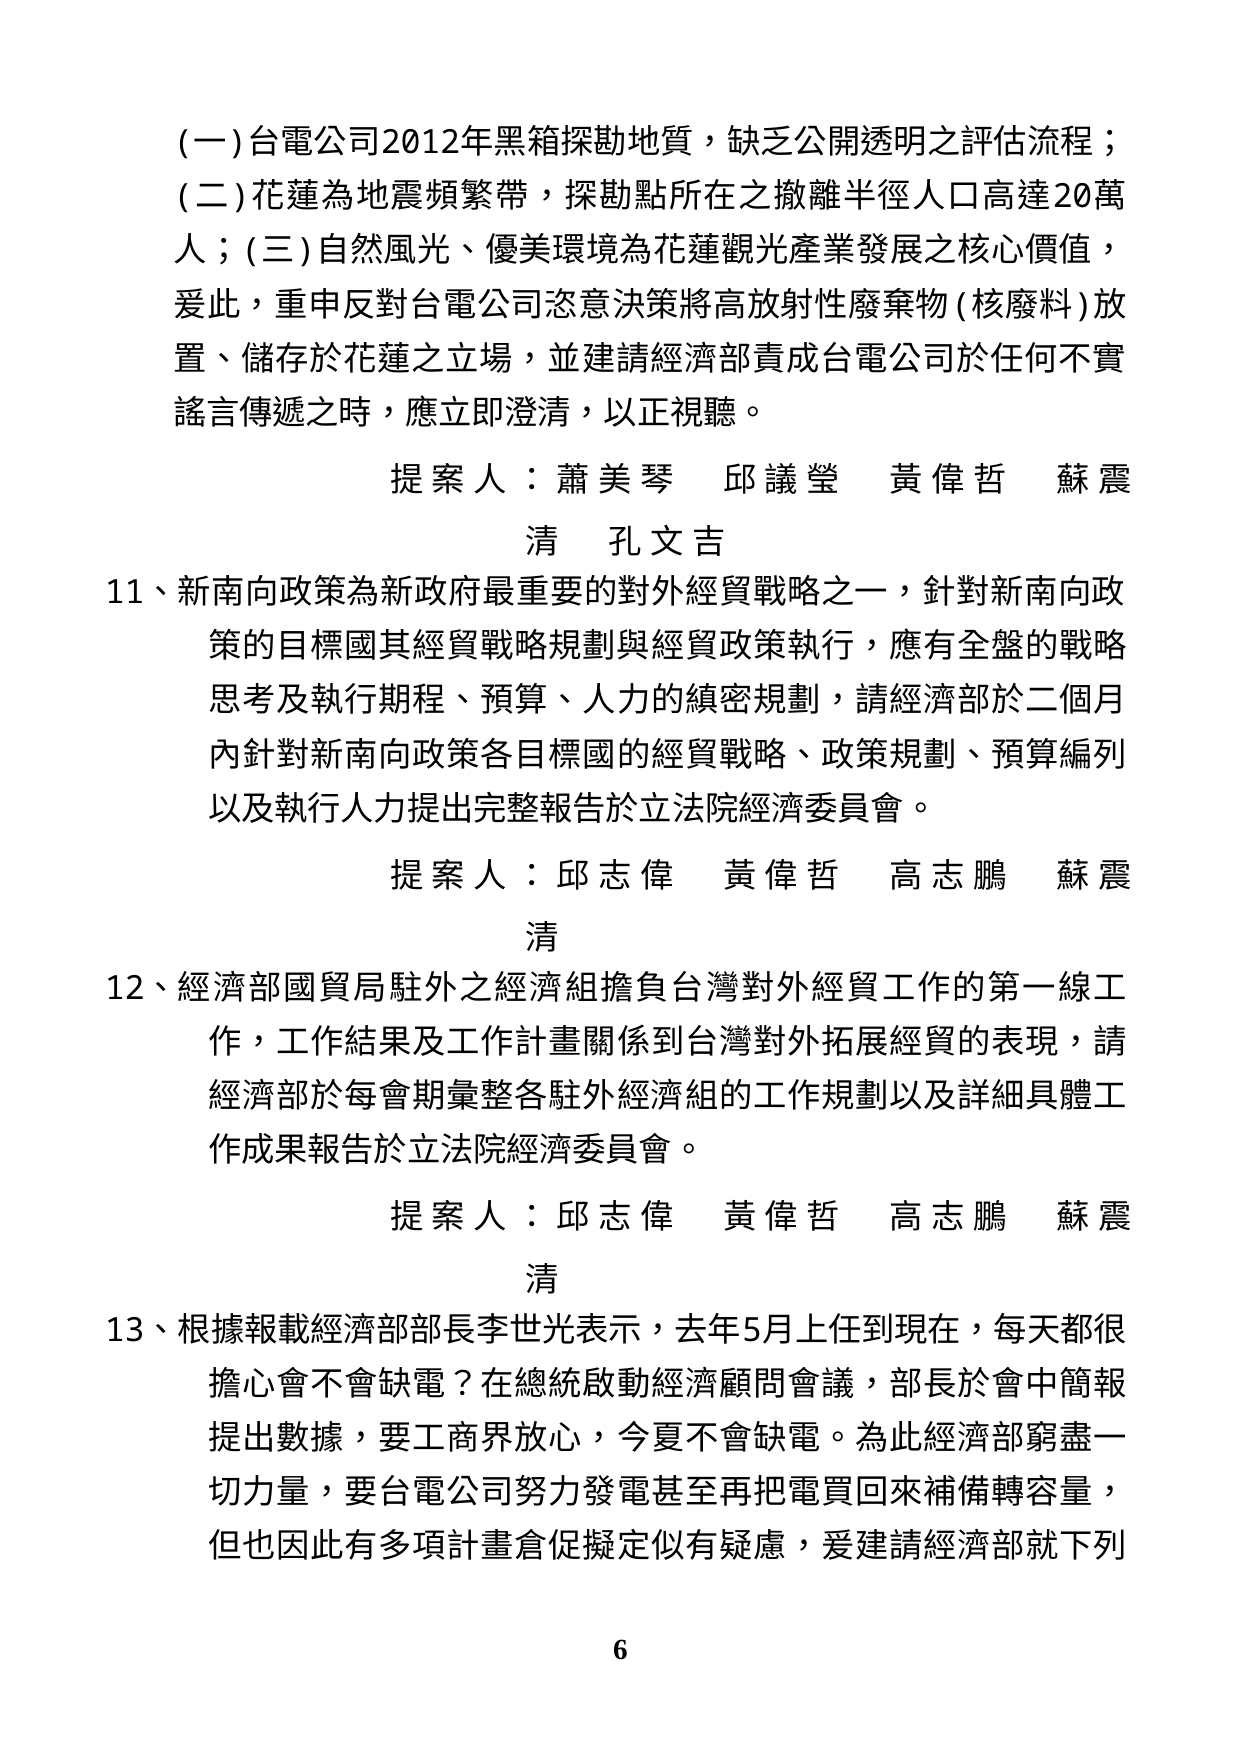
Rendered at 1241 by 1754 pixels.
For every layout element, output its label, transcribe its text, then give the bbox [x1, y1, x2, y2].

list (一)台電公司2012年黑箱探勘地質，缺乏公開透明之評估流程；(二)花蓮為地震頻繁帶，探勘點所在之撤離半徑人口高達20萬人；(三)自然風光、優美環境為花蓮觀光產業發展之核心價值，爰此，重申反對台電公司恣意決策將高放射性廢棄物(核廢料)放置、儲存於花蓮之立場，並建請經濟部責成台電公司於任何不實謠言傳遞之時，應立即澄清，以正視聽。 [104, 110, 1127, 435]
text 提案人：蕭美琴 邱議瑩 黃偉哲 蘇震清 孔文吉 [379, 435, 1136, 560]
text 提案人：邱志偉 黃偉哲 高志鵬 蘇震清 [379, 1173, 1136, 1298]
list 經濟部國貿局駐外之經濟組擔負台灣對外經貿工作的第一線工作，工作結果及工作計畫關係到台灣對外拓展經貿的表現，請經濟部於每會期彙整各駐外經濟組的工作規劃以及詳細具體工作成果報告於立法院經濟委員會。 [104, 956, 1127, 1173]
list 根據報載經濟部部長李世光表示，去年5月上任到現在，每天都很擔心會不會缺電？在總統啟動經濟顧問會議，部長於會中簡報提出數據，要工商界放心，今夏不會缺電。為此經濟部窮盡一切力量，要台電公司努力發電甚至再把電買回來補備轉容量，但也因此有多項計畫倉促擬定似有疑慮，爰建請經濟部就下列 [104, 1298, 1127, 1568]
text 提案人：邱志偉 黃偉哲 高志鵬 蘇震清 [379, 831, 1136, 956]
list 新南向政策為新政府最重要的對外經貿戰略之一，針對新南向政策的目標國其經貿戰略規劃與經貿政策執行，應有全盤的戰略思考及執行期程、預算、人力的縝密規劃，請經濟部於二個月內針對新南向政策各目標國的經貿戰略、政策規劃、預算編列以及執行人力提出完整報告於立法院經濟委員會。 [104, 560, 1127, 831]
